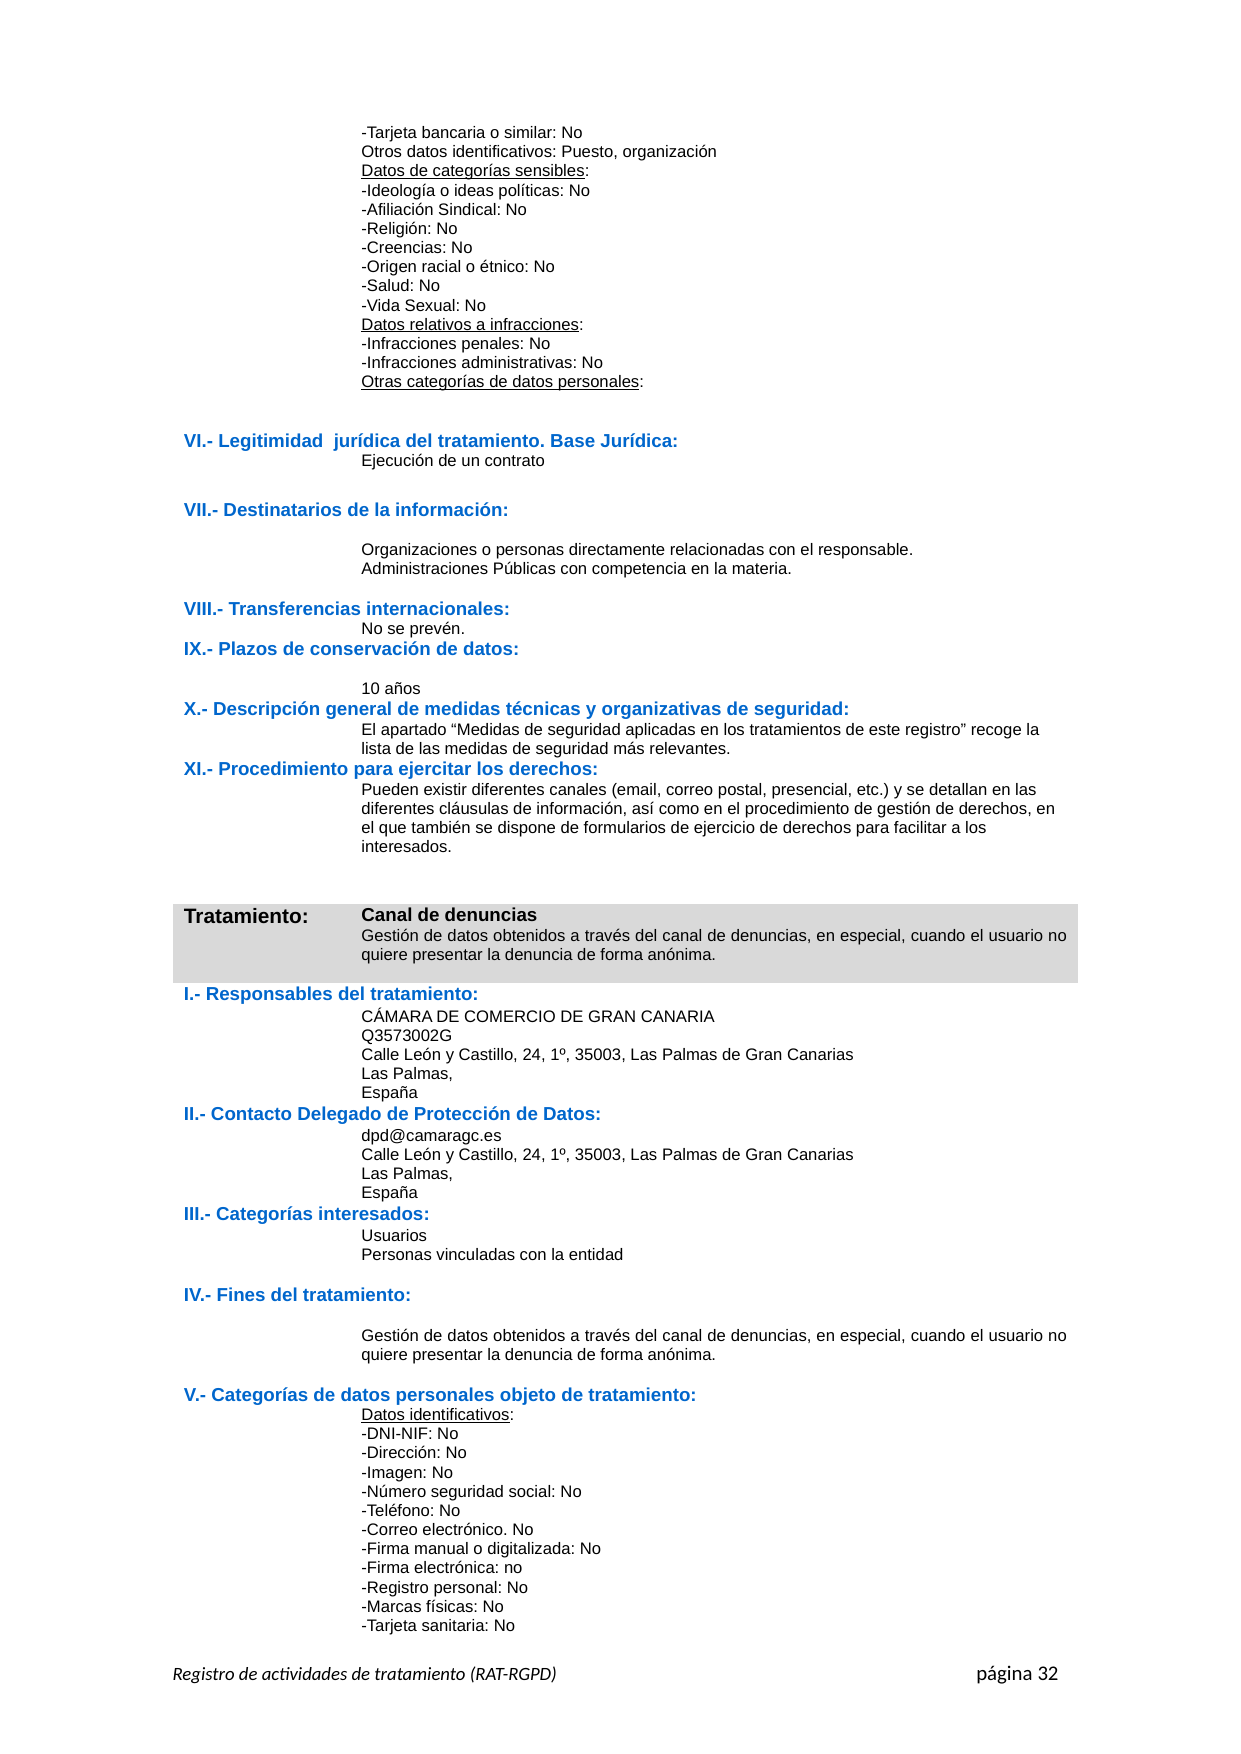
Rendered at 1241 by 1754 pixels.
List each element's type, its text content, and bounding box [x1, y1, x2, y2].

table_cell [350, 475, 1078, 499]
table_cell El apartado “Medidas de seguridad aplicadas en los tratamientos de este registro” recoge la lista de las medidas de seguridad más relevantes. [350, 720, 1078, 758]
table_cell Ejecución de un contrato [350, 451, 1078, 475]
table_cell CÁMARA DE COMERCIO DE GRAN CANARIA Q3573002G Calle León y Castillo, 24, 1º, 35003, Las Palmas de Gran Canarias Las Palmas, España [350, 1006, 1078, 1102]
table_cell [173, 1405, 350, 1635]
table_cell [173, 123, 350, 429]
table_cell Pueden existir diferentes canales (email, correo postal, presencial, etc.) y se detallan en las diferentes cláusulas de información, así como en el procedimiento de gestión de derechos, en el que también se dispone de formularios de ejercicio de derechos para facilitar a los interesados. [350, 779, 1078, 856]
table_cell -Tarjeta bancaria o similar: No Otros datos identificativos: Puesto, organización Datos de categorías sensibles: -Ideología o ideas políticas: No -Afiliación Sindical: No -Religión: No -Creencias: No -Origen racial o étnico: No -Salud: No -Vida Sexual: No Datos relativos a infracciones: -Infracciones penales: No -Infracciones administrativas: No Otras categorías de datos personales: [350, 123, 1078, 429]
table_cell IX.- Plazos de conservación de datos: [173, 638, 1078, 659]
table_cell [173, 660, 350, 698]
table_cell III.- Categorías interesados: [173, 1203, 1078, 1226]
table_cell No se prevén. [350, 619, 1078, 638]
table_cell X.- Descripción general de medidas técnicas y organizativas de seguridad: [173, 698, 1078, 719]
table_cell [173, 1126, 350, 1202]
table_cell [173, 1226, 350, 1283]
table_cell [173, 1307, 350, 1364]
table_header Tratamiento: [173, 904, 350, 983]
table_cell [173, 521, 1078, 540]
table_header Canal de denuncias Gestión de datos obtenidos a través del canal de denuncias, en especial, cuando el usuario no quiere presentar la denuncia de forma anónima. [350, 904, 1078, 983]
table_cell dpd@camaragc.es Calle León y Castillo, 24, 1º, 35003, Las Palmas de Gran Canarias Las Palmas, España [350, 1126, 1078, 1202]
table_cell 10 años [350, 660, 1078, 698]
table_cell Datos identificativos: -DNI-NIF: No -Dirección: No -Imagen: No -Número seguridad social: No -Teléfono: No -Correo electrónico. No -Firma manual o digitalizada: No -Firma electrónica: no -Registro personal: No -Marcas físicas: No -Tarjeta sanitaria: No [350, 1405, 1078, 1635]
table_cell [173, 779, 350, 856]
table_cell Gestión de datos obtenidos a través del canal de denuncias, en especial, cuando el usuario no quiere presentar la denuncia de forma anónima. [350, 1307, 1078, 1364]
table_cell [173, 1006, 350, 1102]
table_cell Organizaciones o personas directamente relacionadas con el responsable. Administraciones Públicas con competencia en la materia. [350, 540, 1078, 597]
table_cell XI.- Procedimiento para ejercitar los derechos: [173, 758, 1078, 779]
table_cell V.- Categorías de datos personales objeto de tratamiento: [173, 1384, 1078, 1405]
table_cell VIII.- Transferencias internacionales: [173, 597, 1078, 619]
table_cell VI.- Legitimidad jurídica del tratamiento. Base Jurídica: [173, 430, 1078, 451]
table_cell [350, 1364, 1078, 1383]
table_cell [173, 1364, 350, 1383]
table_cell IV.- Fines del tratamiento: [173, 1283, 1078, 1307]
table_cell II.- Contacto Delegado de Protección de Datos: [173, 1102, 1078, 1126]
table_cell I.- Responsables del tratamiento: [173, 983, 1078, 1006]
table_cell [173, 619, 350, 638]
table_cell [173, 475, 350, 499]
table_cell Usuarios Personas vinculadas con la entidad [350, 1226, 1078, 1283]
table_cell [173, 540, 350, 597]
table_cell [173, 451, 350, 475]
table_cell [173, 720, 350, 758]
table_cell VII.- Destinatarios de la información: [173, 499, 1078, 521]
